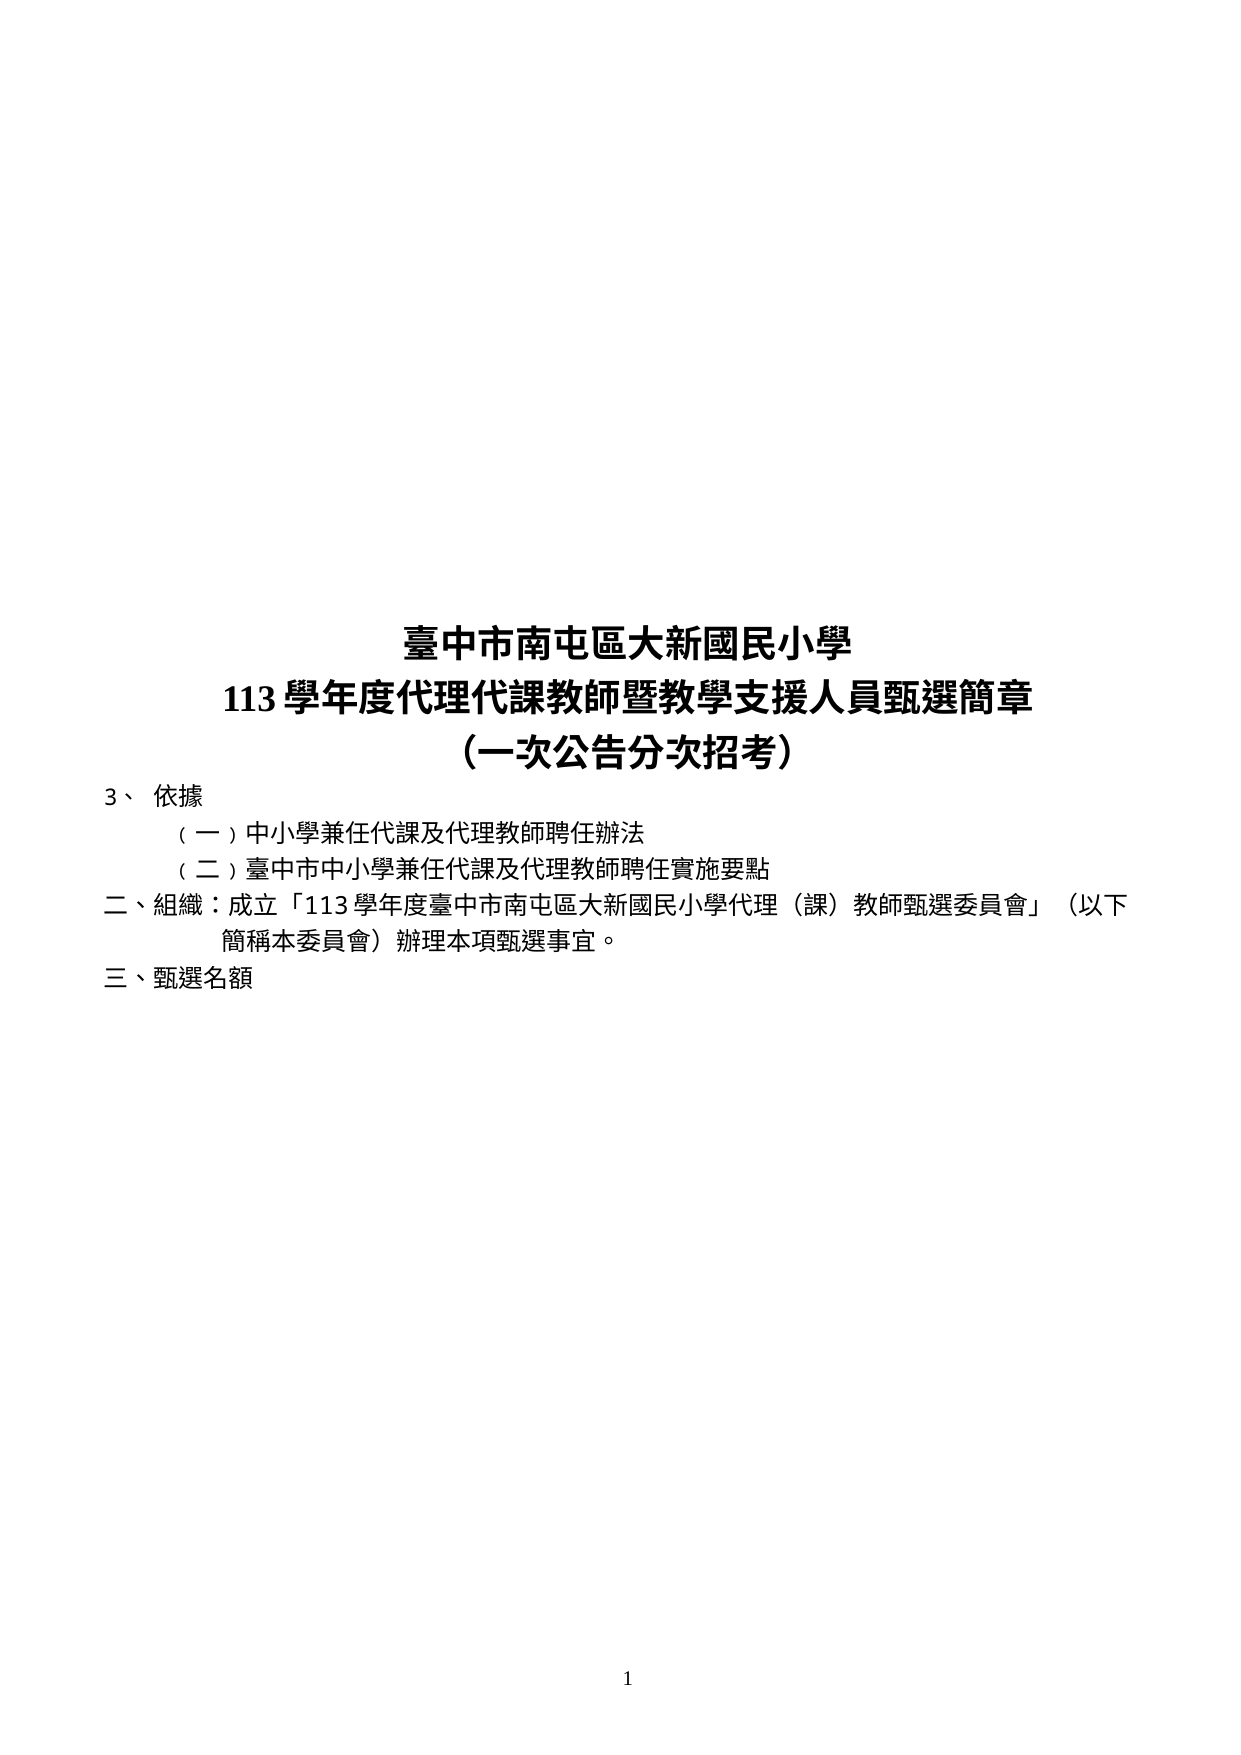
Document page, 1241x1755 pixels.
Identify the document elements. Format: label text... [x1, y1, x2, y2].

text ﹙二﹚臺中市中小學兼任代課及代理教師聘任實施要點 [170, 849, 1152, 886]
text （一次公告分次招考） [103, 722, 1152, 777]
text 臺中市南屯區大新國民小學 [103, 614, 1152, 668]
text ﹙一﹚中小學兼任代課及代理教師聘任辦法 [170, 813, 1152, 849]
text 三、甄選名額 [103, 958, 1152, 994]
text 二、組織：成立「113學年度臺中市南屯區大新國民小學代理（課）教師甄選委員會」（以下簡稱本委員會）辦理本項甄選事宜。 [103, 886, 1152, 958]
text 113學年度代理代課教師暨教學支援人員甄選簡章 [103, 668, 1152, 722]
list 依據 [103, 777, 1152, 813]
